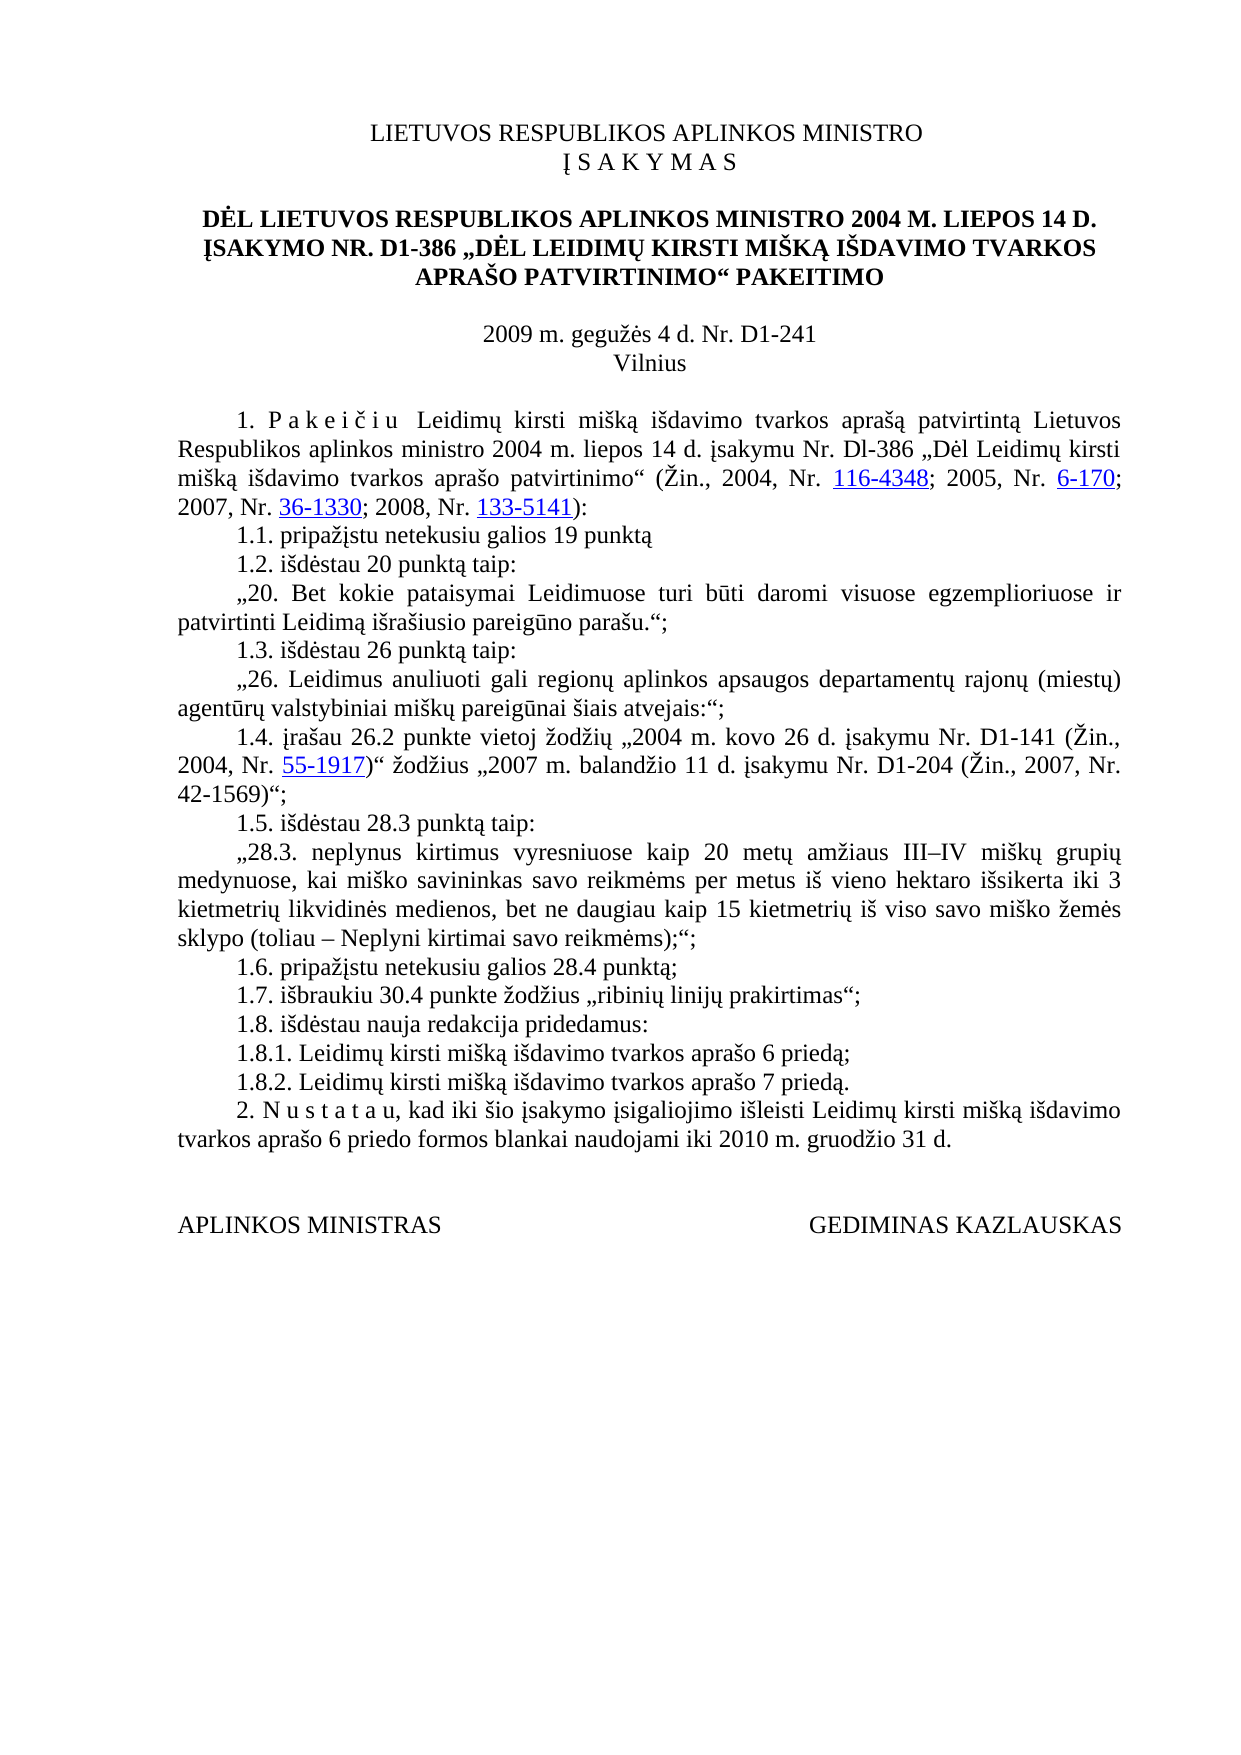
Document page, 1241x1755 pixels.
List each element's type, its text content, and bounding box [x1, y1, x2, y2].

text 1. Pakeičiu Leidimų kirsti mišką išdavimo tvarkos aprašą patvirtintą Lietuvos Respublikos aplinkos ministro 2004 m. liepos 14 d. įsakymu Nr. Dl-386 „Dėl Leidimų kirsti mišką išdavimo tvarkos aprašo patvirtinimo“ (Žin., 2004, Nr. 116-4348; 2005, Nr. 6-170; 2007, Nr. 36-1330; 2008, Nr. 133-5141): [177, 406, 1122, 521]
text „26. Leidimus anuliuoti gali regionų aplinkos apsaugos departamentų rajonų (miestų) agentūrų valstybiniai miškų pareigūnai šiais atvejais:“; [177, 664, 1122, 722]
text 1.5. išdėstau 28.3 punktą taip: [177, 808, 1122, 837]
text „20. Bet kokie pataisymai Leidimuose turi būti daromi visuose egzemplioriuose ir patvirtinti Leidimą išrašiusio pareigūno parašu.“; [177, 578, 1122, 636]
text 1.8.1. Leidimų kirsti mišką išdavimo tvarkos aprašo 6 priedą; [177, 1038, 1122, 1067]
text 1.6. pripažįstu netekusiu galios 28.4 punktą; [177, 952, 1122, 981]
text „28.3. neplynus kirtimus vyresniuose kaip 20 metų amžiaus III–IV miškų grupių medynuose, kai miško savininkas savo reikmėms per metus iš vieno hektaro išsikerta iki 3 kietmetrių likvidinės medienos, bet ne daugiau kaip 15 kietmetrių iš viso savo miško žemės sklypo (toliau – Neplyni kirtimai savo reikmėms);“; [177, 837, 1122, 952]
text DĖL LIETUVOS RESPUBLIKOS APLINKOS MINISTRO 2004 M. LIEPOS 14 D. ĮSAKYMO NR. D1-386 „DĖL LEIDIMŲ KIRSTI MIŠKĄ IŠDAVIMO TVARKOS APRAŠO PATVIRTINIMO“ PAKEITIMO [177, 204, 1122, 291]
text Vilnius [177, 348, 1122, 377]
text 1.2. išdėstau 20 punktą taip: [177, 549, 1122, 578]
text ĮSAKYMAS [177, 147, 1122, 176]
text 1.7. išbraukiu 30.4 punkte žodžius „ribinių linijų prakirtimas“; [177, 981, 1122, 1009]
text APLINKOS MINISTRAS GEDIMINAS KAZLAUSKAS [177, 1211, 1122, 1239]
text 1.3. išdėstau 26 punktą taip: [177, 636, 1122, 664]
text 1.8. išdėstau nauja redakcija pridedamus: [177, 1009, 1122, 1038]
text 2009 m. gegužės 4 d. Nr. D1-241 [177, 319, 1122, 348]
text LIETUVOS RESPUBLIKOS APLINKOS MINISTRO [177, 118, 1122, 147]
text 2. Nustatau, kad iki šio įsakymo įsigaliojimo išleisti Leidimų kirsti mišką išdavimo tvarkos aprašo 6 priedo formos blankai naudojami iki 2010 m. gruodžio 31 d. [177, 1096, 1122, 1153]
text 1.4. įrašau 26.2 punkte vietoj žodžių „2004 m. kovo 26 d. įsakymu Nr. D1-141 (Žin., 2004, Nr. 55-1917)“ žodžius „2007 m. balandžio 11 d. įsakymu Nr. D1-204 (Žin., 2007, Nr. 42-1569)“; [177, 722, 1122, 808]
text 1.1. pripažįstu netekusiu galios 19 punktą [177, 521, 1122, 549]
text 1.8.2. Leidimų kirsti mišką išdavimo tvarkos aprašo 7 priedą. [177, 1067, 1122, 1096]
